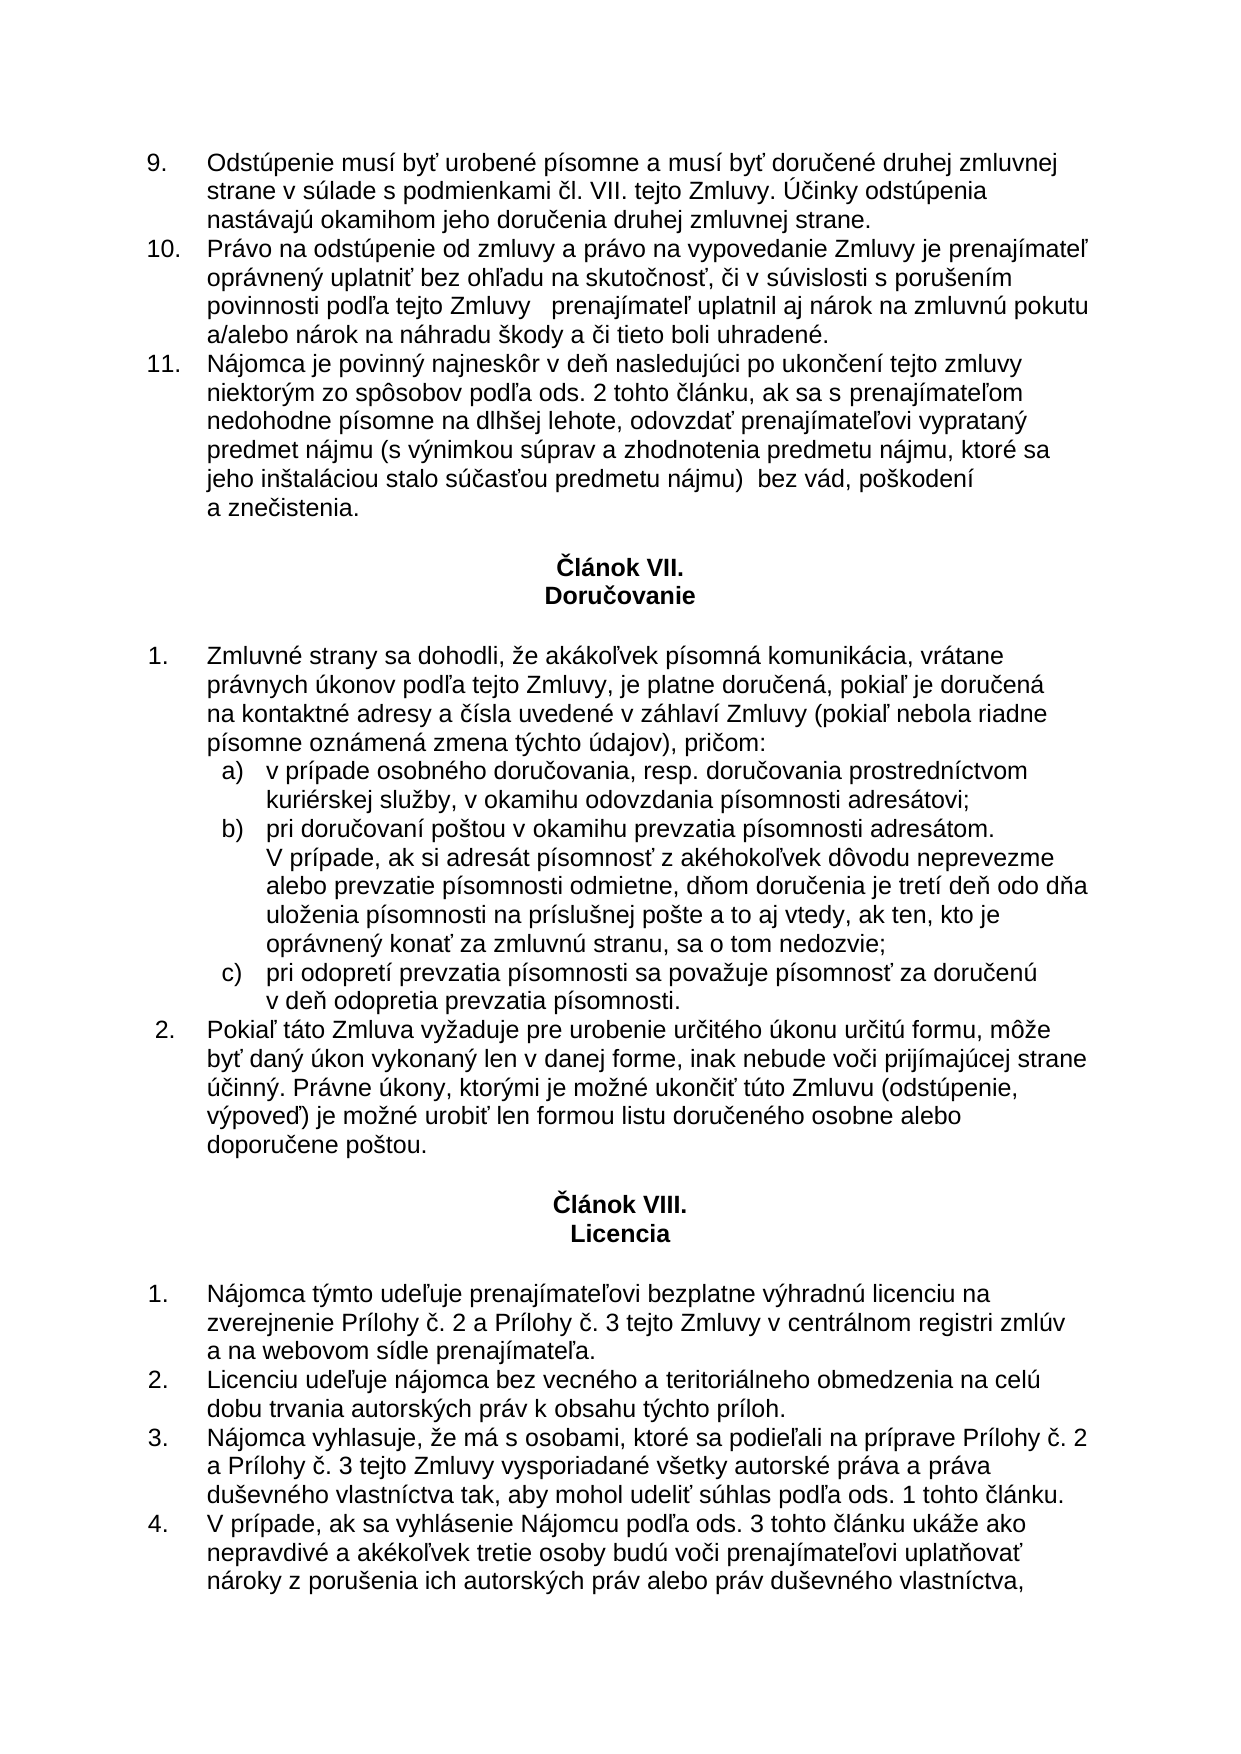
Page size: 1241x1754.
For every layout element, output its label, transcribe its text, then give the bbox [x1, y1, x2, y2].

list pri odopretí prevzatia písomnosti sa považuje písomnosť za doručenú v deň odopretia prevzatia písomnosti. [221, 958, 1093, 1015]
text Článok VII. Doručovanie [148, 553, 1093, 610]
list Odstúpenie musí byť urobené písomne a musí byť doručené druhej zmluvnej strane v súlade s podmienkami čl. VII. tejto Zmluvy. Účinky odstúpenia nastávajú okamihom jeho doručenia druhej zmluvnej strane. [146, 148, 1093, 234]
list pri doručovaní poštou v okamihu prevzatia písomnosti adresátom. V prípade, ak si adresát písomnosť z akéhokoľvek dôvodu neprevezme alebo prevzatie písomnosti odmietne, dňom doručenia je tretí deň odo dňa uloženia písomnosti na príslušnej pošte a to aj vtedy, ak ten, kto je oprávnený konať za zmluvnú stranu, sa o tom nedozvie; [221, 814, 1093, 958]
list Právo na odstúpenie od zmluvy a právo na vypovedanie Zmluvy je prenajímateľ oprávnený uplatniť bez ohľadu na skutočnosť, či v súvislosti s porušením povinnosti podľa tejto Zmluvy prenajímateľ uplatnil aj nárok na zmluvnú pokutu a/alebo nárok na náhradu škody a či tieto boli uhradené. [146, 234, 1093, 349]
list V prípade, ak sa vyhlásenie Nájomcu podľa ods. 3 tohto článku ukáže ako nepravdivé a akékoľvek tretie osoby budú voči prenajímateľovi uplatňovať nároky z porušenia ich autorských práv alebo práv duševného vlastníctva, [148, 1509, 1093, 1595]
list Zmluvné strany sa dohodli, že akákoľvek písomná komunikácia, vrátane právnych úkonov podľa tejto Zmluvy, je platne doručená, pokiaľ je doručená na kontaktné adresy a čísla uvedené v záhlaví Zmluvy (pokiaľ nebola riadne písomne oznámená zmena týchto údajov), pričom: [148, 641, 1093, 756]
list Nájomca týmto udeľuje prenajímateľovi bezplatne výhradnú licenciu na zverejnenie Prílohy č. 2 a Prílohy č. 3 tejto Zmluvy v centrálnom registri zmlúv a na webovom sídle prenajímateľa. [148, 1279, 1093, 1365]
text 2. Pokiaľ táto Zmluva vyžaduje pre urobenie určitého úkonu určitú formu, môže byť daný úkon vykonaný len v danej forme, inak nebude voči prijímajúcej strane účinný. Právne úkony, ktorými je možné ukončiť túto Zmluvu (odstúpenie, výpoveď) je možné urobiť len formou listu doručeného osobne alebo doporučene poštou. [148, 1015, 1093, 1159]
text Článok VIII. Licencia [148, 1190, 1093, 1248]
list v prípade osobného doručovania, resp. doručovania prostredníctvom kuriérskej služby, v okamihu odovzdania písomnosti adresátovi; [221, 756, 1093, 814]
list Nájomca je povinný najneskôr v deň nasledujúci po ukončení tejto zmluvy niektorým zo spôsobov podľa ods. 2 tohto článku, ak sa s prenajímateľom nedohodne písomne na dlhšej lehote, odovzdať prenajímateľovi vyprataný predmet nájmu (s výnimkou súprav a zhodnotenia predmetu nájmu, ktoré sa jeho inštaláciou stalo súčasťou predmetu nájmu) bez vád, poškodení a znečistenia. [146, 349, 1093, 521]
list Licenciu udeľuje nájomca bez vecného a teritoriálneho obmedzenia na celú dobu trvania autorských práv k obsahu týchto príloh. [148, 1365, 1093, 1423]
list Nájomca vyhlasuje, že má s osobami, ktoré sa podieľali na príprave Prílohy č. 2 a Prílohy č. 3 tejto Zmluvy vysporiadané všetky autorské práva a práva duševného vlastníctva tak, aby mohol udeliť súhlas podľa ods. 1 tohto článku. [148, 1423, 1093, 1509]
